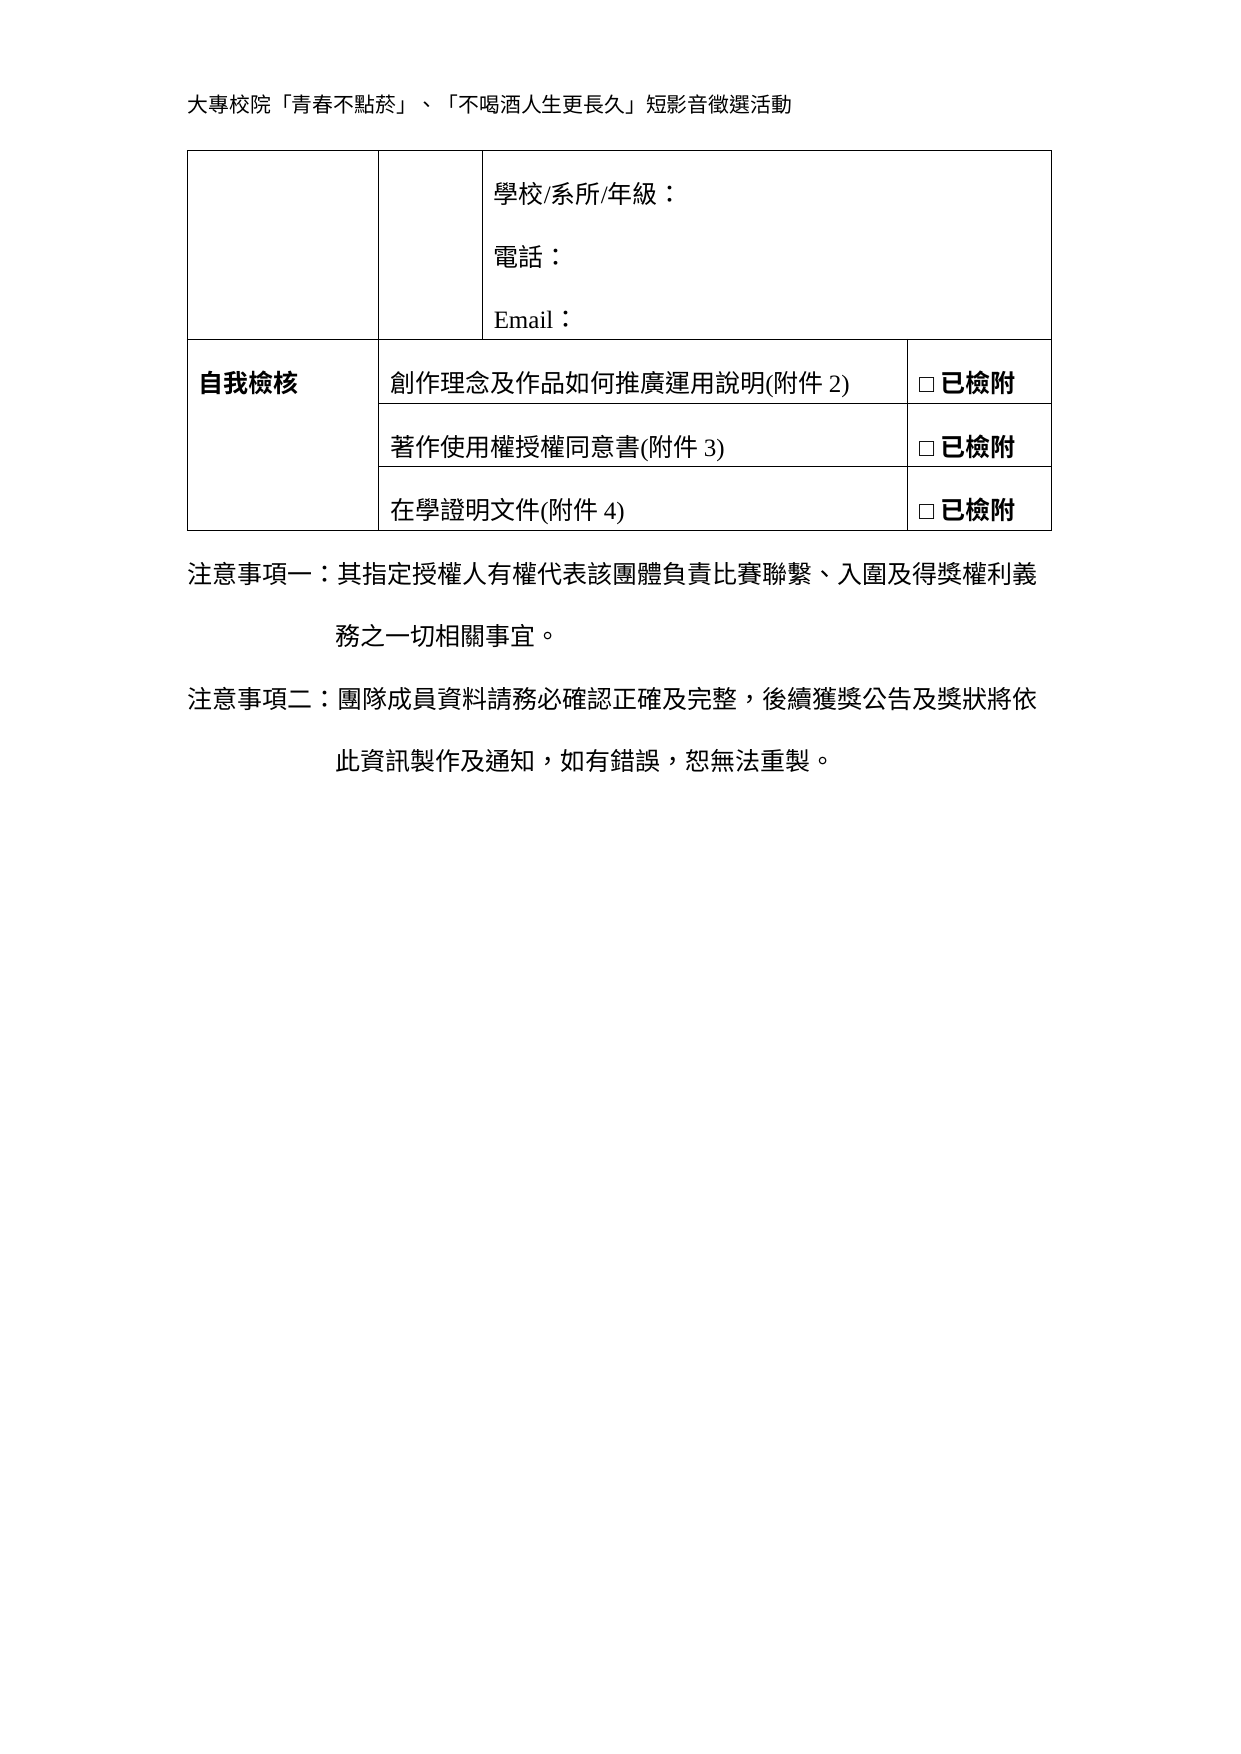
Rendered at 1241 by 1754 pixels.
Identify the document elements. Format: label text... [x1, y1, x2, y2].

table_cell [188, 151, 378, 339]
table_cell □ 已檢附 [908, 404, 1051, 466]
table_cell □ 已檢附 [908, 467, 1051, 529]
table_cell 在學證明文件(附件4) [379, 467, 907, 529]
table_cell 著作使用權授權同意書(附件3) [379, 404, 907, 466]
text 注意事項一：其指定授權人有權代表該團體負責比賽聯繫、入圍及得獎權利義務之一切相關事宜。 [187, 531, 1053, 656]
table_cell 自我檢核 [188, 340, 378, 529]
table_cell 創作理念及作品如何推廣運用說明(附件2) [379, 340, 907, 402]
table_cell □ 已檢附 [908, 340, 1051, 402]
table_cell 學校/系所/年級： 電話： Email： [483, 151, 1051, 339]
text 注意事項二：團隊成員資料請務必確認正確及完整，後續獲獎公告及獎狀將依此資訊製作及通知，如有錯誤，恕無法重製。 [187, 656, 1053, 781]
table_cell [379, 151, 482, 339]
